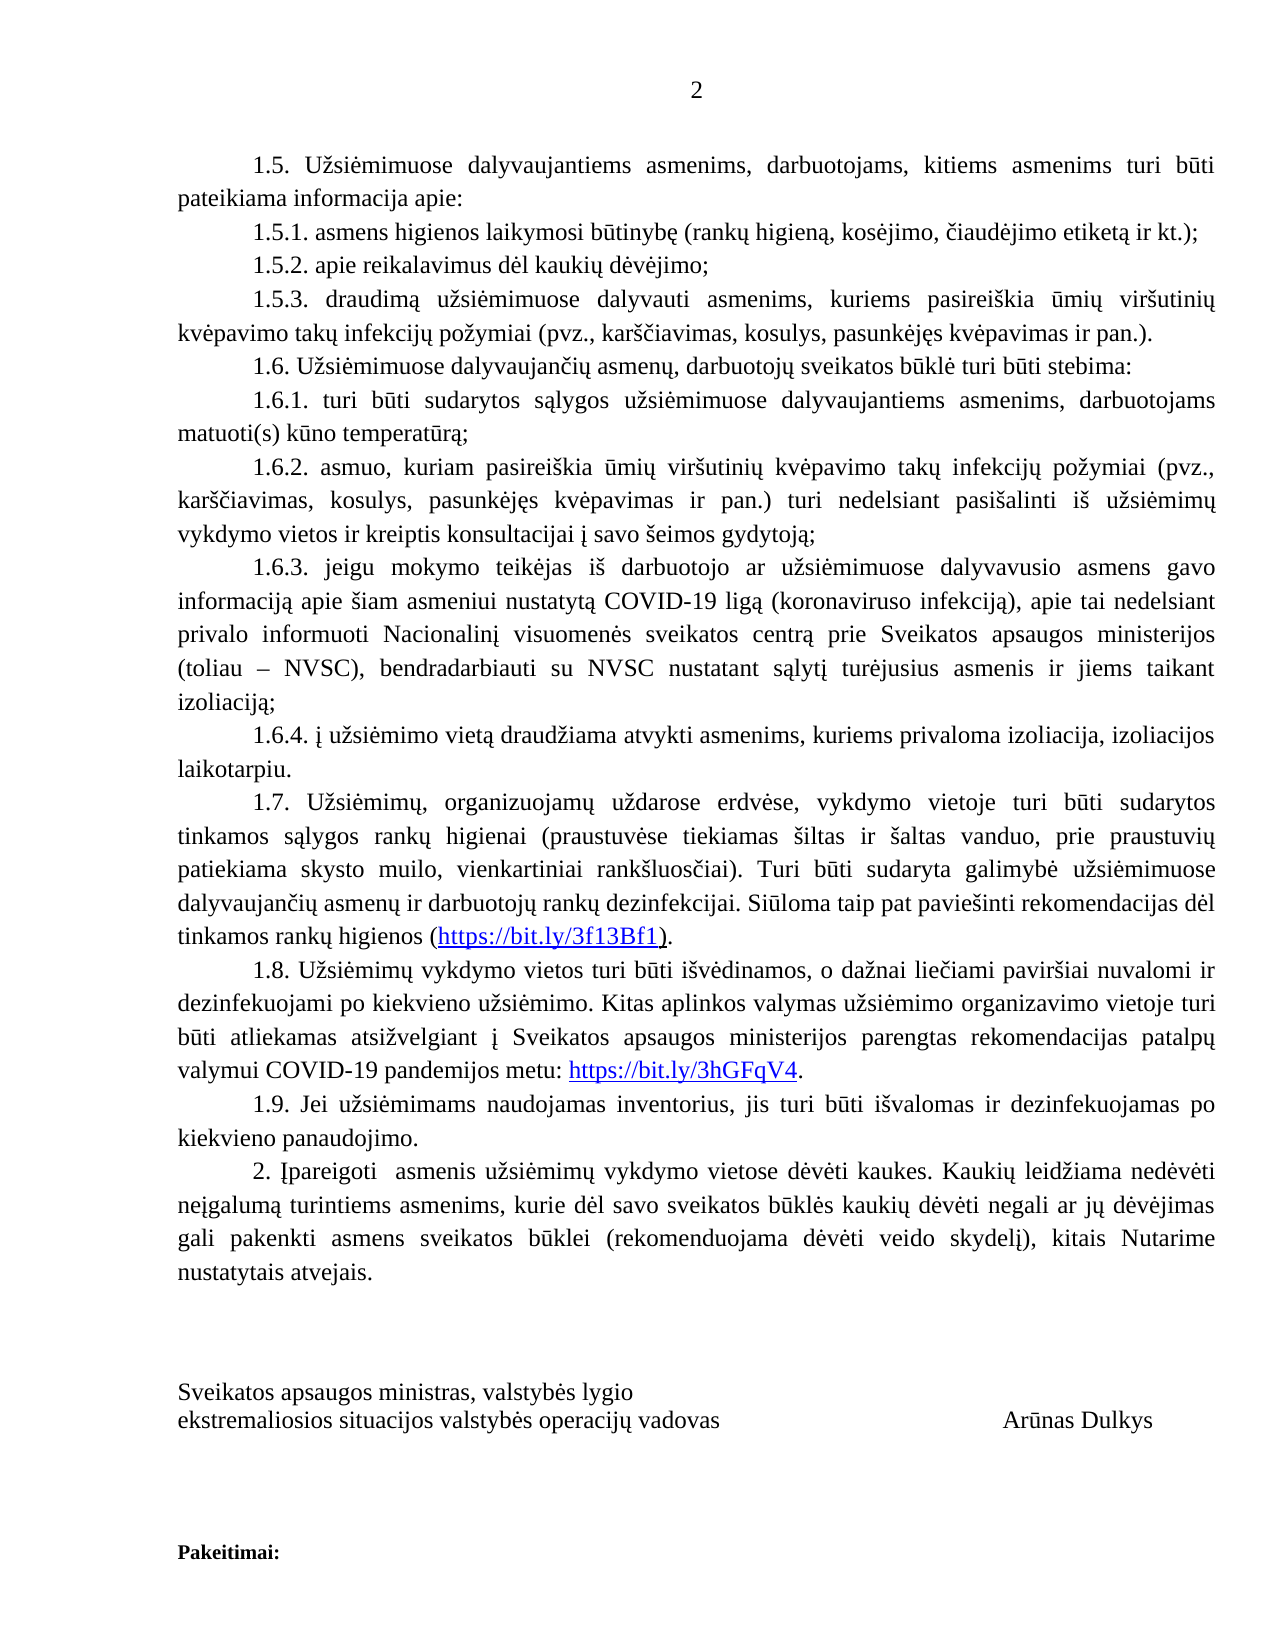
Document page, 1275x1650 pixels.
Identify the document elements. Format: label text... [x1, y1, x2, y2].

text 1.5.3. draudimą užsiėmimuose dalyvauti asmenims, kuriems pasireiškia ūmių viršutinių kvėpavimo takų infekcijų požymiai (pvz., karščiavimas, kosulys, pasunkėjęs kvėpavimas ir pan.). [177, 284, 1216, 346]
text Pakeitimai: [177, 1540, 1216, 1564]
text 1.6.4. į užsiėmimo vietą draudžiama atvykti asmenims, kuriems privaloma izoliacija, izoliacijos laikotarpiu. [177, 720, 1216, 782]
text 1.7. Užsiėmimų, organizuojamų uždarose erdvėse, vykdymo vietoje turi būti sudarytos tinkamos sąlygos rankų higienai (praustuvėse tiekiamas šiltas ir šaltas vanduo, prie praustuvių patiekiama skysto muilo, vienkartiniai rankšluosčiai). Turi būti sudaryta galimybė užsiėmimuose dalyvaujančių asmenų ir darbuotojų rankų dezinfekcijai. Siūloma taip pat paviešinti rekomendacijas dėl tinkamos rankų higienos (https://bit.ly/3f13Bf1). [177, 787, 1216, 950]
text 1.6.1. turi būti sudarytos sąlygos užsiėmimuose dalyvaujantiems asmenims, darbuotojams matuoti(s) kūno temperatūrą; [177, 385, 1216, 447]
text 1.8. Užsiėmimų vykdymo vietos turi būti išvėdinamos, o dažnai liečiami paviršiai nuvalomi ir dezinfekuojami po kiekvieno užsiėmimo. Kitas aplinkos valymas užsiėmimo organizavimo vietoje turi būti atliekamas atsižvelgiant į Sveikatos apsaugos ministerijos parengtas rekomendacijas patalpų valymui COVID-19 pandemijos metu: https://bit.ly/3hGFqV4. [177, 955, 1216, 1084]
text 2. Įpareigoti asmenis užsiėmimų vykdymo vietose dėvėti kaukes. Kaukių leidžiama nedėvėti neįgalumą turintiems asmenims, kurie dėl savo sveikatos būklės kaukių dėvėti negali ar jų dėvėjimas gali pakenkti asmens sveikatos būklei (rekomenduojama dėvėti veido skydelį), kitais Nutarime nustatytais atvejais. [177, 1156, 1216, 1286]
text 1.5. Užsiėmimuose dalyvaujantiems asmenims, darbuotojams, kitiems asmenims turi būti pateikiama informacija apie: [177, 150, 1216, 212]
text 1.6.2. asmuo, kuriam pasireiškia ūmių viršutinių kvėpavimo takų infekcijų požymiai (pvz., karščiavimas, kosulys, pasunkėjęs kvėpavimas ir pan.) turi nedelsiant pasišalinti iš užsiėmimų vykdymo vietos ir kreiptis konsultacijai į savo šeimos gydytoją; [177, 452, 1216, 548]
text 1.5.1. asmens higienos laikymosi būtinybę (rankų higieną, kosėjimo, čiaudėjimo etiketą ir kt.); [177, 217, 1216, 246]
text 1.6. Užsiėmimuose dalyvaujančių asmenų, darbuotojų sveikatos būklė turi būti stebima: [177, 351, 1216, 380]
text 1.9. Jei užsiėmimams naudojamas inventorius, jis turi būti išvalomas ir dezinfekuojamas po kiekvieno panaudojimo. [177, 1089, 1216, 1151]
text 1.6.3. jeigu mokymo teikėjas iš darbuotojo ar užsiėmimuose dalyvavusio asmens gavo informaciją apie šiam asmeniui nustatytą COVID-19 ligą (koronaviruso infekciją), apie tai nedelsiant privalo informuoti Nacionalinį visuomenės sveikatos centrą prie Sveikatos apsaugos ministerijos (toliau – NVSC), bendradarbiauti su NVSC nustatant sąlytį turėjusius asmenis ir jiems taikant izoliaciją; [177, 552, 1216, 715]
text 1.5.2. apie reikalavimus dėl kaukių dėvėjimo; [177, 251, 1216, 279]
text ekstremaliosios situacijos valstybės operacijų vadovas Arūnas Dulkys [177, 1405, 1216, 1434]
text Sveikatos apsaugos ministras, valstybės lygio [177, 1377, 1216, 1405]
